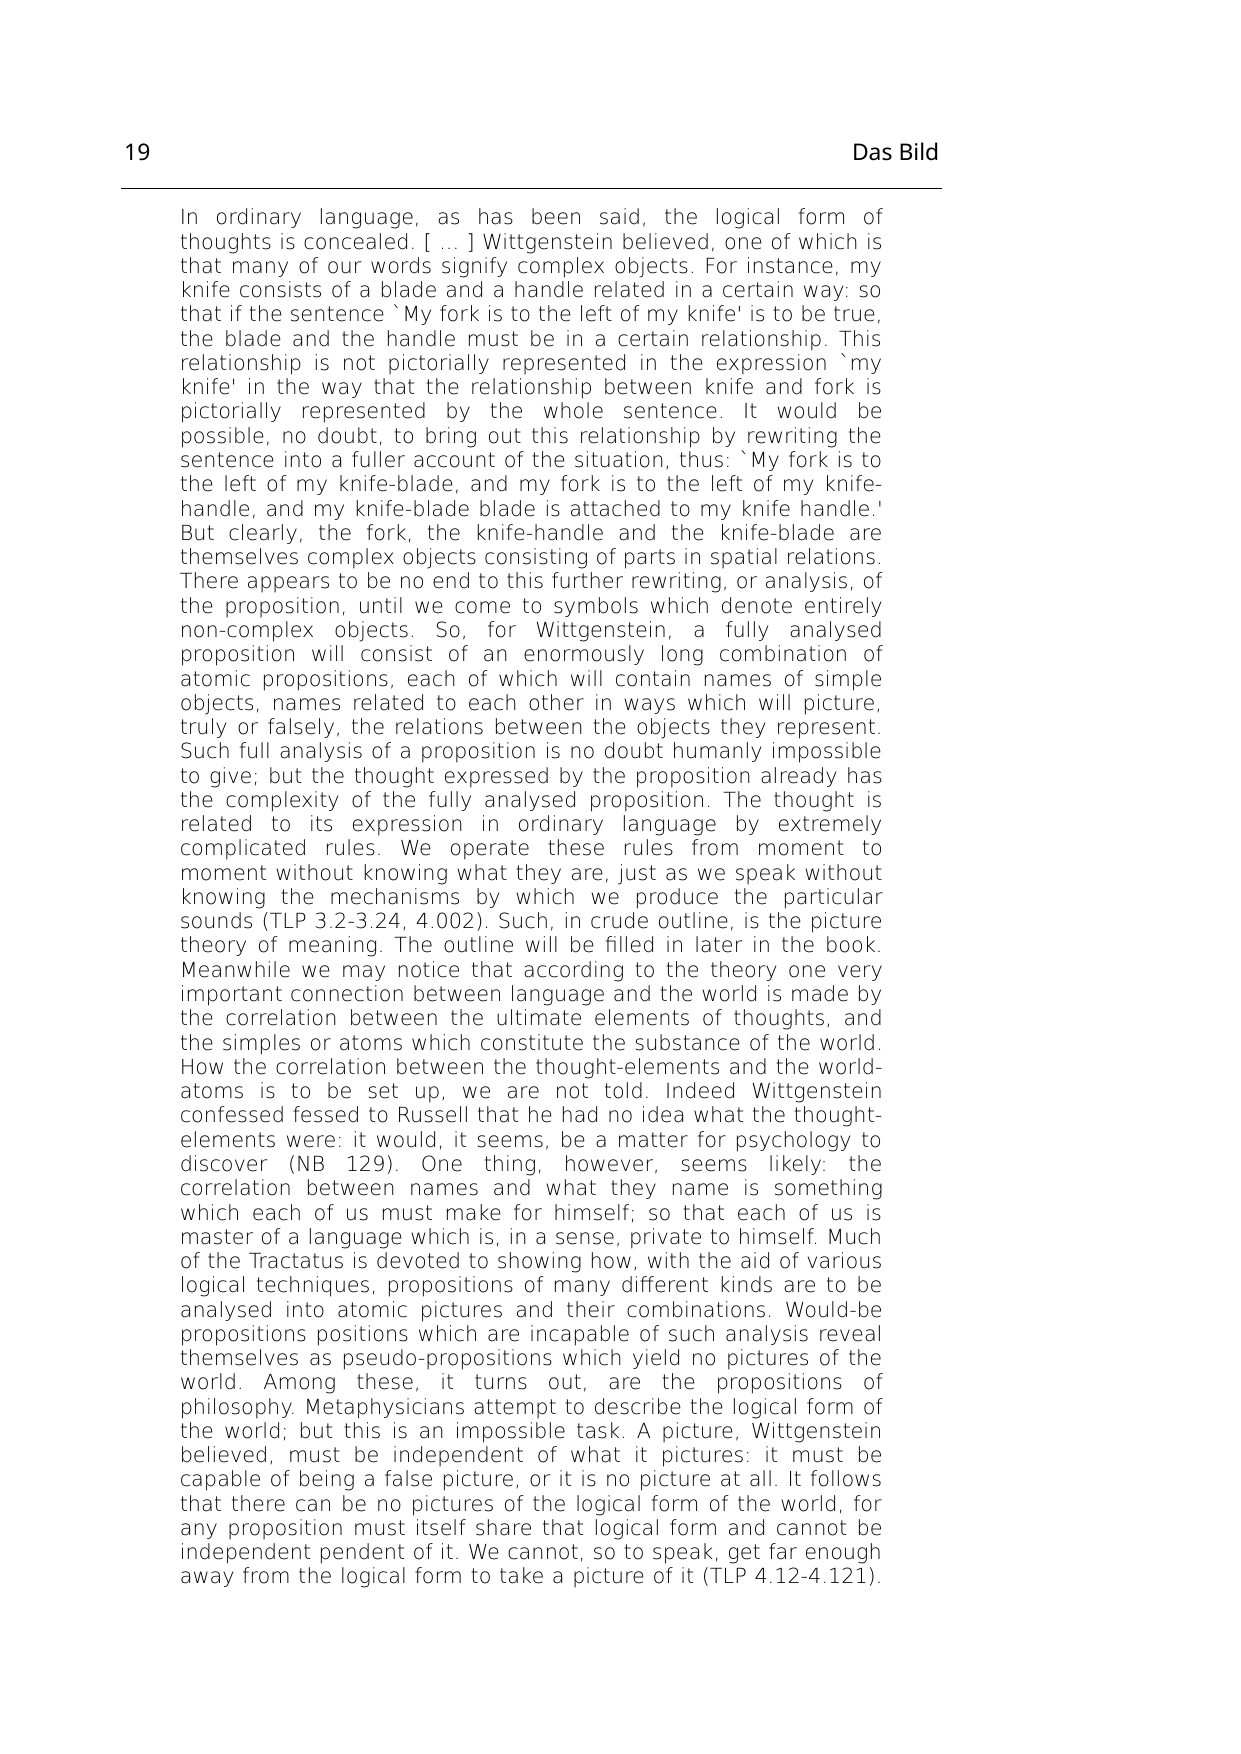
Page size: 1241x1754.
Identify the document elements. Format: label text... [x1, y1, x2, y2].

text In ordinary language, as has been said, the logical form of thoughts is concealed. [ ... ] Wittgenstein believed, one of which is that many of our words signify complex objects. For instance, my knife consists of a blade and a handle related in a certain way: so that if the sentence `My fork is to the left of my knife' is to be true, the blade and the handle must be in a certain relationship. This relationship is not pictorially represented in the expression `my knife' in the way that the relationship between knife and fork is pictorially represented by the whole sentence. It would be possible, no doubt, to bring out this relationship by rewriting the sentence into a fuller account of the situation, thus: `My fork is to the left of my knife-blade, and my fork is to the left of my knife-handle, and my knife-blade blade is attached to my knife handle.' But clearly, the fork, the knife-handle and the knife-blade are themselves complex objects consisting of parts in spatial relations. There appears to be no end to this further rewriting, or analysis, of the proposition, until we come to symbols which denote entirely non-complex objects. So, for Wittgenstein, a fully analysed proposition will consist of an enormously long combination of atomic propositions, each of which will contain names of simple objects, names related to each other in ways which will picture, truly or falsely, the relations between the objects they represent. Such full analysis of a proposition is no doubt humanly impossible to give; but the thought expressed by the proposition already has the complexity of the fully analysed proposition. The thought is related to its expression in ordinary language by extremely complicated rules. We operate these rules from moment to moment without knowing what they are, just as we speak without knowing the mechanisms by which we produce the particular sounds (TLP 3.2-3.24, 4.002). Such, in crude outline, is the picture theory of meaning. The outline will be filled in later in the book. Meanwhile we may notice that according to the theory one very important connection between language and the world is made by the correlation between the ultimate elements of thoughts, and the simples or atoms which constitute the substance of the world. How the correlation between the thought-elements and the world-atoms is to be set up, we are not told. Indeed Wittgenstein confessed fessed to Russell that he had no idea what the thought-elements were: it would, it seems, be a matter for psychology to discover (NB 129). One thing, however, seems likely: the correlation between names and what they name is something which each of us must make for himself; so that each of us is master of a language which is, in a sense, private to himself. Much of the Tractatus is devoted to showing how, with the aid of various logical techniques, propositions of many different kinds are to be analysed into atomic pictures and their combinations. Would-be propositions positions which are incapable of such analysis reveal themselves as pseudo-propositions which yield no pictures of the world. Among these, it turns out, are the propositions of philosophy. Metaphysicians attempt to describe the logical form of the world; but this is an impossible task. A picture, Wittgenstein believed, must be independent of what it pictures: it must be capable of being a false picture, or it is no picture at all. It follows that there can be no pictures of the logical form of the world, for any proposition must itself share that logical form and cannot be independent pendent of it. We cannot, so to speak, get far enough away from the logical form to take a picture of it (TLP 4.12-4.121). [179, 205, 883, 1589]
